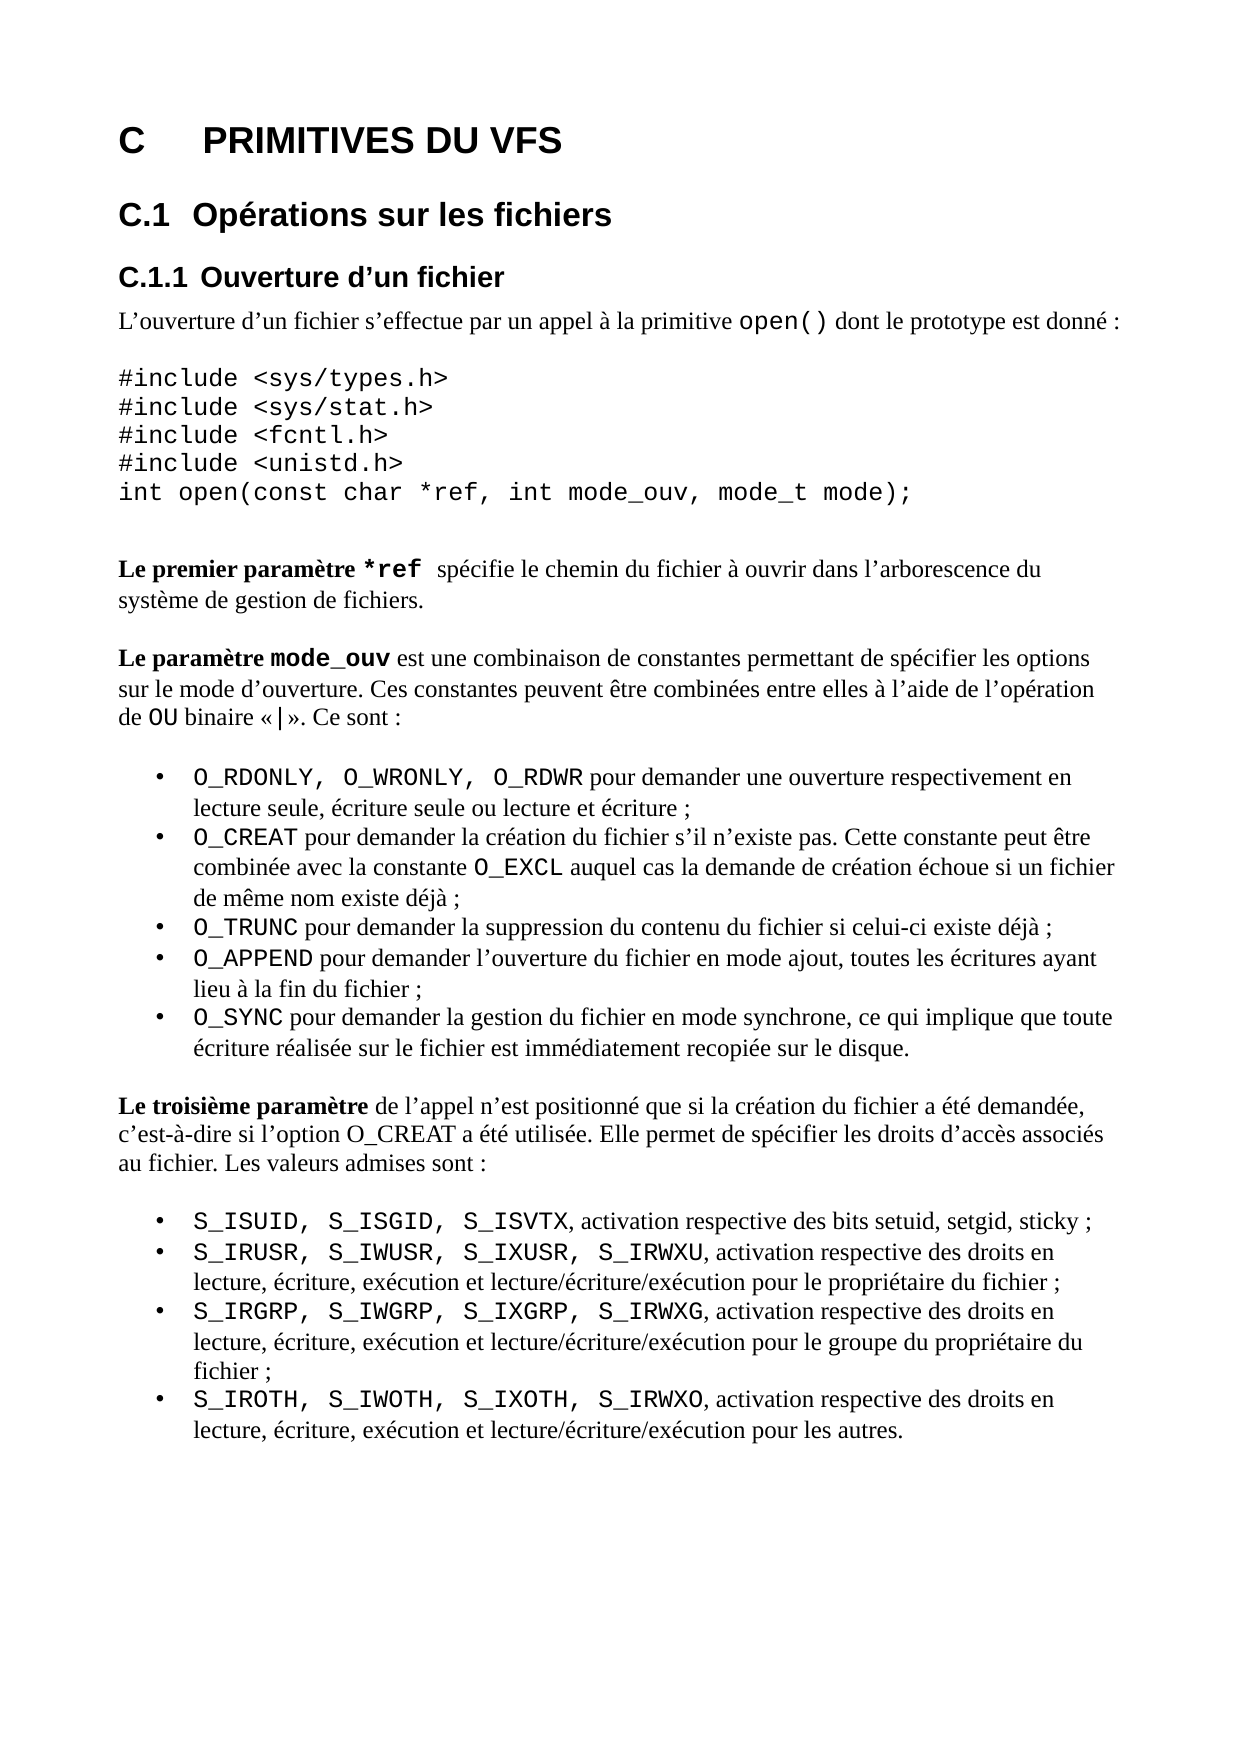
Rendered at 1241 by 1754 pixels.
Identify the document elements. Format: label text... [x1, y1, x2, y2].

list S_IRUSR, S_IWUSR, S_IXUSR, S_IRWXU, activation respective des droits en lecture, écriture, exécution et lecture/écriture/exécution pour le propriétaire du fichier ; [156, 1237, 1122, 1296]
text Le premier paramètre *ref spécifie le chemin du fichier à ouvrir dans l’arborescence du système de gestion de fichiers. [118, 554, 1122, 614]
list S_ISUID, S_ISGID, S_ISVTX, activation respective des bits setuid, setgid, sticky ; [156, 1206, 1122, 1237]
list O_RDONLY, O_WRONLY, O_RDWR pour demander une ouverture respectivement en lecture seule, écriture seule ou lecture et écriture ; [156, 762, 1122, 822]
list S_IROTH, S_IWOTH, S_IXOTH, S_IRWXO, activation respective des droits en lecture, écriture, exécution et lecture/écriture/exécution pour les autres. [156, 1384, 1122, 1444]
list O_SYNC pour demander la gestion du fichier en mode synchrone, ce qui implique que toute écriture réalisée sur le fichier est immédiatement recopiée sur le disque. [156, 1002, 1122, 1062]
text #include <fcntl.h> [118, 422, 1122, 451]
list O_CREAT pour demander la création du fichier s’il n’existe pas. Cette constante peut être combinée avec la constante O_EXCL auquel cas la demande de création échoue si un fichier de même nom existe déjà ; [156, 822, 1122, 912]
subtitle Opérations sur les fichiers [118, 194, 1122, 233]
subtitle Ouverture d’un fichier [118, 260, 1122, 294]
text L’ouverture d’un fichier s’effectue par un appel à la primitive open() dont le prototype est donné : [118, 306, 1122, 337]
list O_APPEND pour demander l’ouverture du fichier en mode ajout, toutes les écritures ayant lieu à la fin du fichier ; [156, 943, 1122, 1002]
subtitle PRIMITIVES DU VFS [118, 118, 1122, 161]
text #include <sys/types.h> [118, 366, 1122, 394]
list O_TRUNC pour demander la suppression du contenu du fichier si celui-ci existe déjà ; [156, 912, 1122, 943]
list S_IRGRP, S_IWGRP, S_IXGRP, S_IRWXG, activation respective des droits en lecture, écriture, exécution et lecture/écriture/exécution pour le groupe du propriétaire du fichier ; [156, 1296, 1122, 1384]
text int open(const char *ref, int mode_ouv, mode_t mode); [118, 479, 1122, 507]
text Le troisième paramètre de l’appel n’est positionné que si la création du fichier a été demandée, c’est-à-dire si l’option O_CREAT a été utilisée. Elle permet de spécifier les droits d’accès associés au fichier. Les valeurs admises sont : [118, 1091, 1122, 1177]
text #include <unistd.h> [118, 451, 1122, 479]
text #include <sys/stat.h> [118, 394, 1122, 422]
text Le paramètre mode_ouv est une combinaison de constantes permettant de spécifier les options sur le mode d’ouverture. Ces constantes peuvent être combinées entre elles à l’aide de l’opération de OU binaire «|». Ce sont : [118, 643, 1122, 733]
